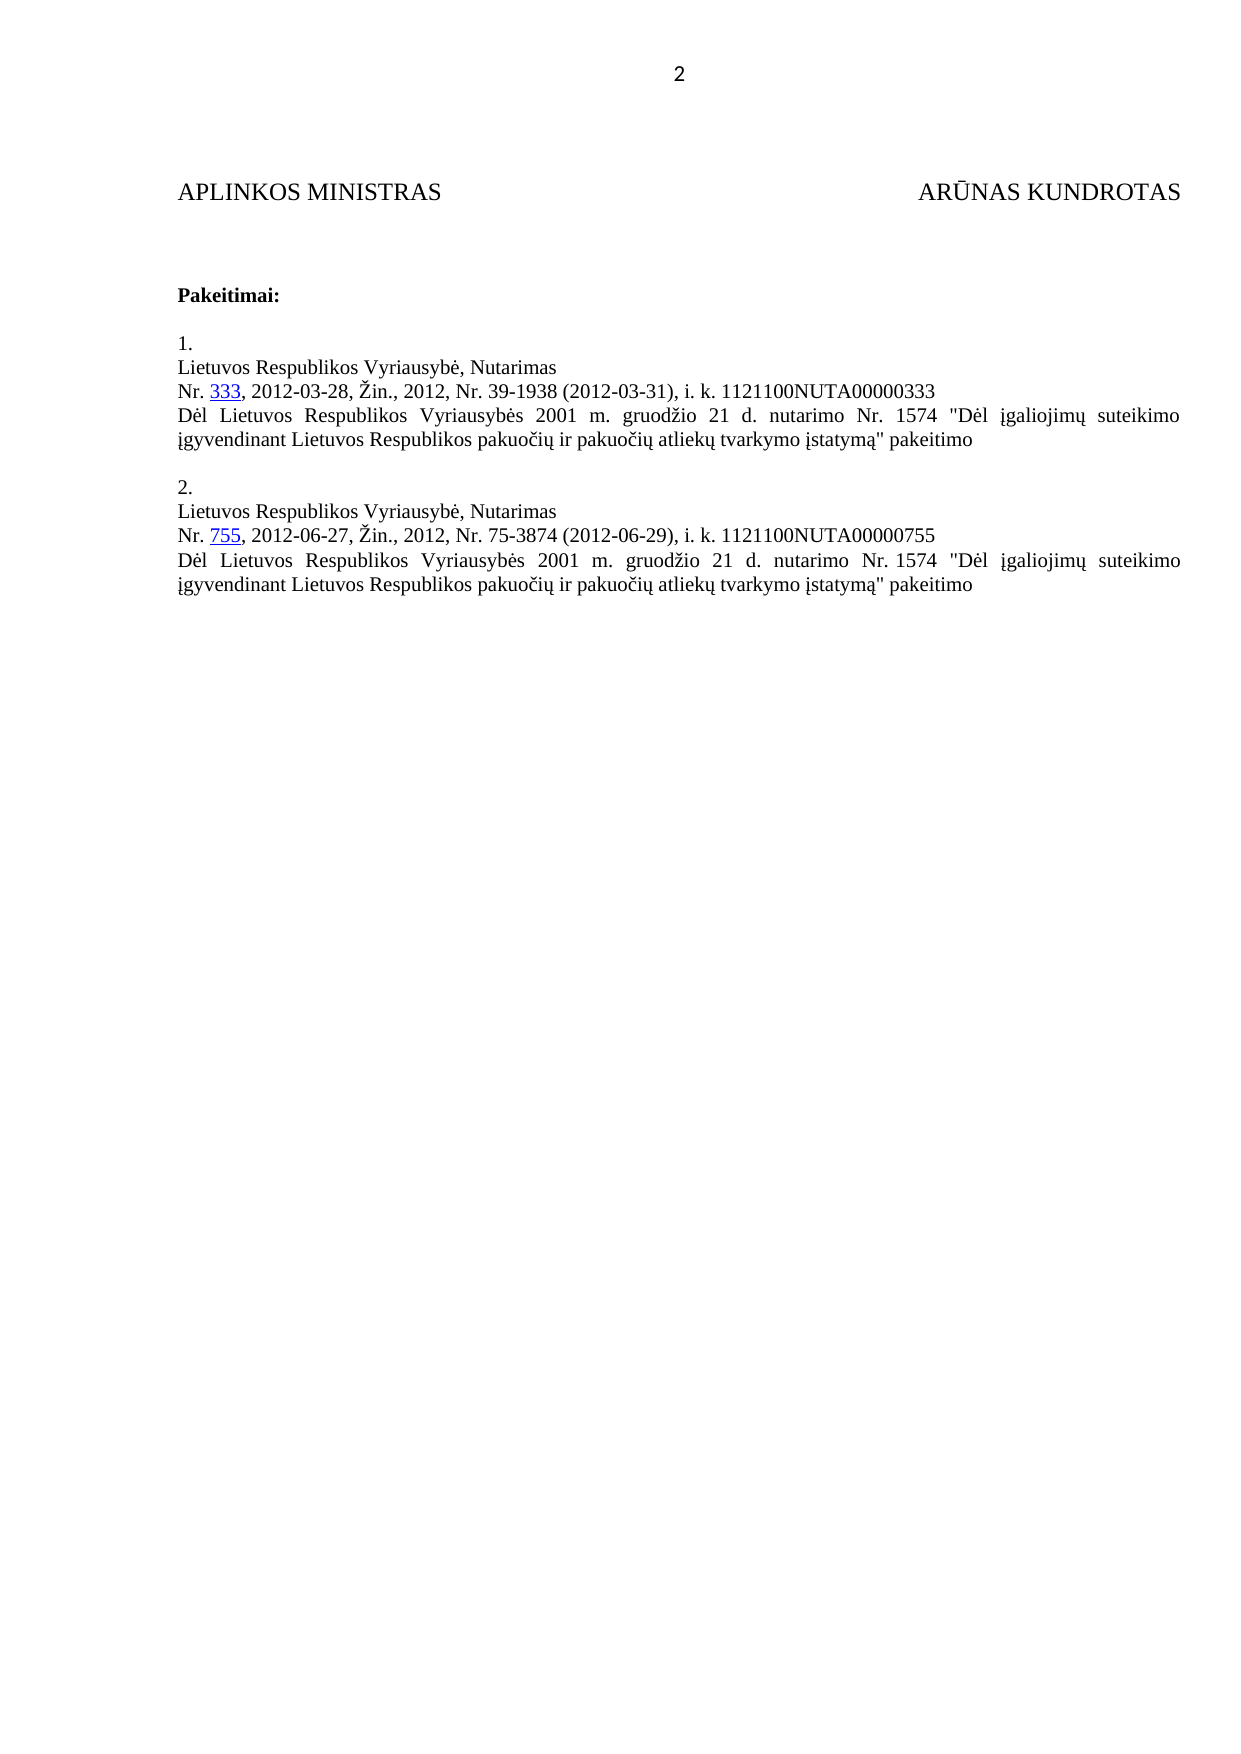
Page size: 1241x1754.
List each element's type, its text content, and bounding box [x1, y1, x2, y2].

text Dėl Lietuvos Respublikos Vyriausybės 2001 m. gruodžio 21 d. nutarimo Nr. 1574 "Dėl įgaliojimų suteikimo įgyvendinant Lietuvos Respublikos pakuočių ir pakuočių atliekų tvarkymo įstatymą" pakeitimo [177, 547, 1181, 596]
text Nr. 755, 2012-06-27, Žin., 2012, Nr. 75-3874 (2012-06-29), i. k. 1121100NUTA00000755 [177, 523, 1181, 547]
text Lietuvos Respublikos Vyriausybė, Nutarimas [177, 499, 1181, 523]
text APLINKOS MINISTRAS ARŪNAS KUNDROTAS [177, 177, 1181, 206]
text 2. [177, 475, 1181, 499]
text 1. [177, 331, 1181, 355]
text Pakeitimai: [177, 283, 1181, 307]
text Dėl Lietuvos Respublikos Vyriausybės 2001 m. gruodžio 21 d. nutarimo Nr. 1574 "Dėl įgaliojimų suteikimo įgyvendinant Lietuvos Respublikos pakuočių ir pakuočių atliekų tvarkymo įstatymą" pakeitimo [177, 403, 1181, 451]
text Lietuvos Respublikos Vyriausybė, Nutarimas [177, 355, 1181, 379]
text Nr. 333, 2012-03-28, Žin., 2012, Nr. 39-1938 (2012-03-31), i. k. 1121100NUTA00000333 [177, 379, 1181, 403]
